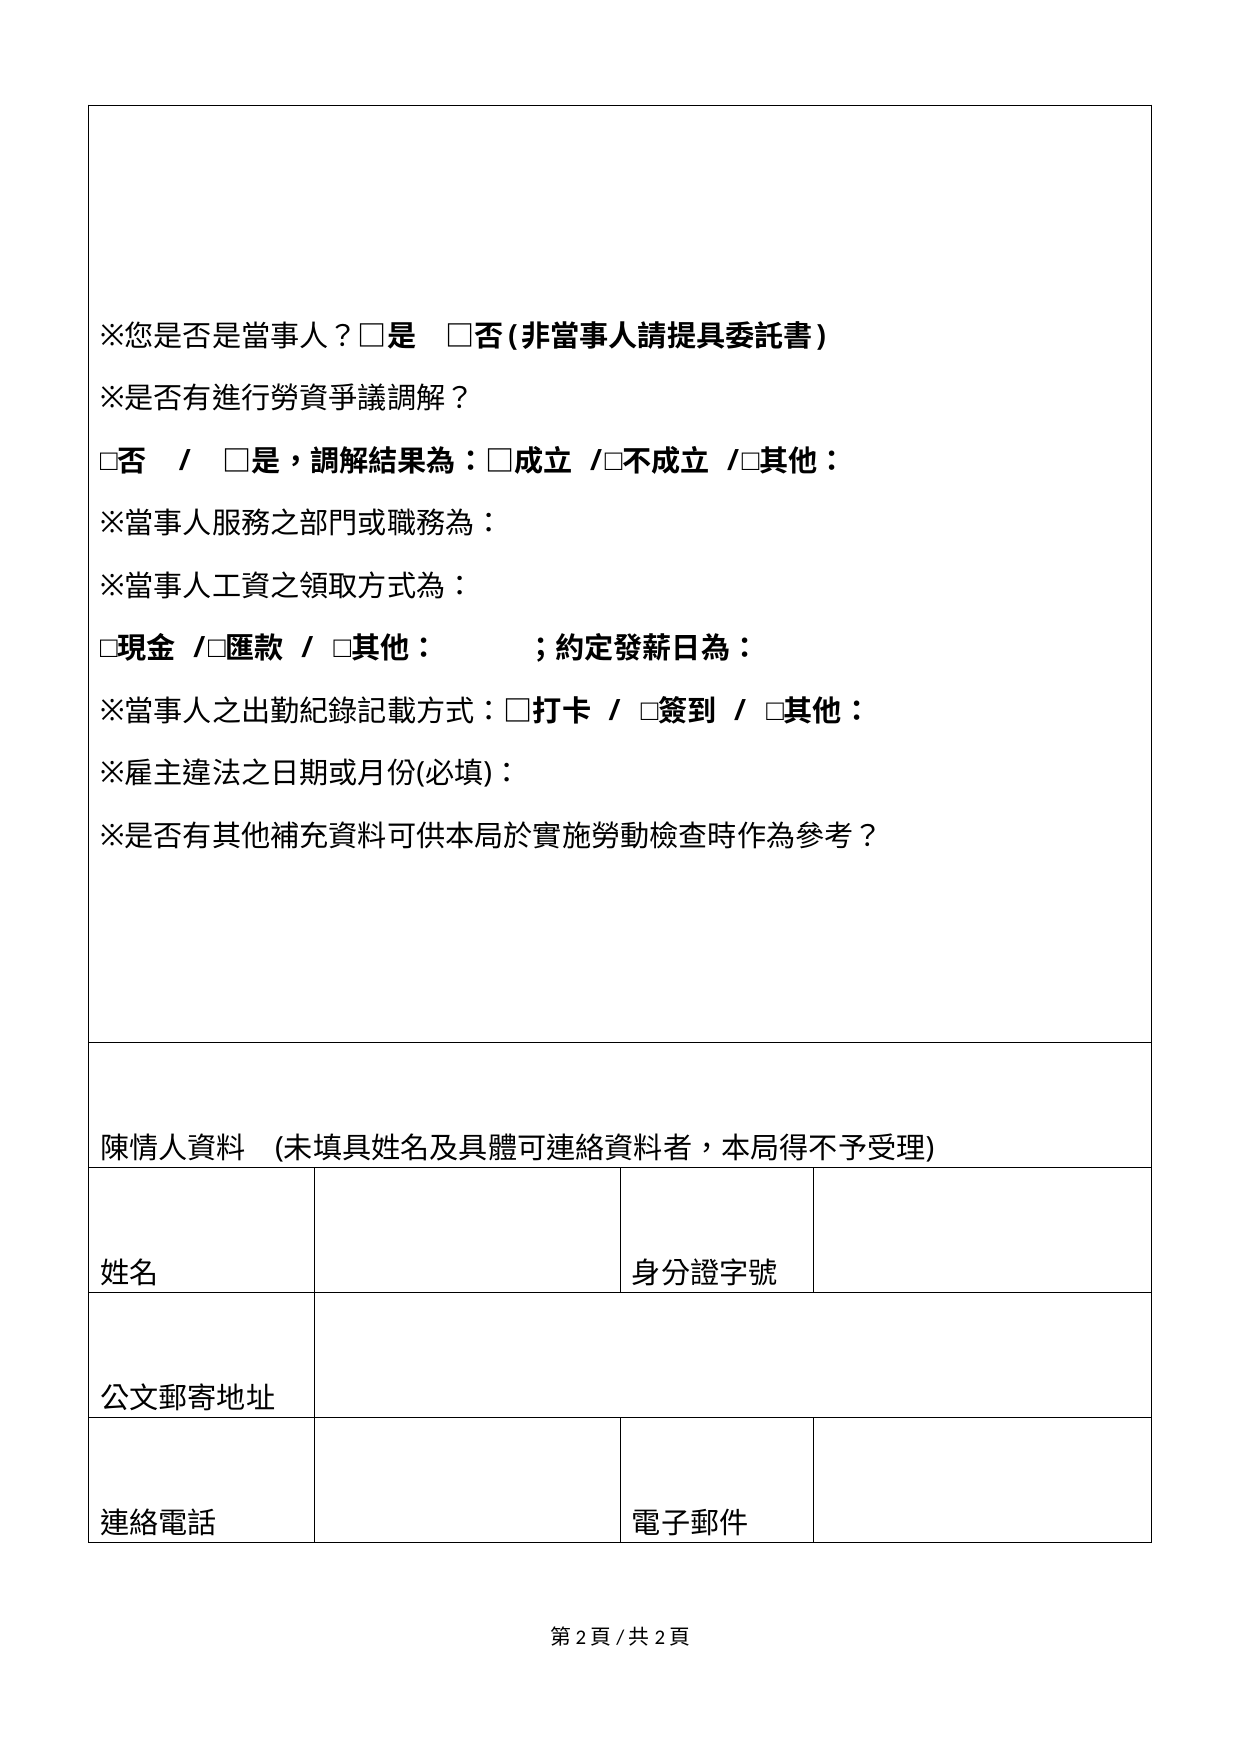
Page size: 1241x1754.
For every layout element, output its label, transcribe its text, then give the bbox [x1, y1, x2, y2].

table_cell [315, 1168, 620, 1292]
table_cell [814, 1418, 1151, 1542]
table_cell 連絡電話 [89, 1418, 314, 1542]
table_cell 陳情人資料 (未填具姓名及具體可連絡資料者，本局得不予受理) [89, 1043, 1151, 1167]
table_cell 電子郵件 [621, 1418, 813, 1542]
table_cell 公文郵寄地址 [89, 1293, 314, 1417]
table_cell [315, 1293, 1151, 1417]
table_cell 姓名 [89, 1168, 314, 1292]
table_cell [814, 1168, 1151, 1292]
table_cell ※您是否是當事人？□是 □否(非當事人請提具委託書) ※是否有進行勞資爭議調解？ □否 / □是，調解結果為：□成立 /□不成立 /□其他： ※當事人服務之部門或職務為： ※當事人工資之領取方式為： □現金 /□匯款 / □其他： ；約定發薪日為： ※當事人之出勤紀錄記載方式：□打卡 / □簽到 / □其他： ※雇主違法之日期或月份(必填)： ※是否有其他補充資料可供本局於實施勞動檢查時作為參考？ [89, 106, 1151, 1042]
table_cell [315, 1418, 620, 1542]
table_cell 身分證字號 [621, 1168, 813, 1292]
